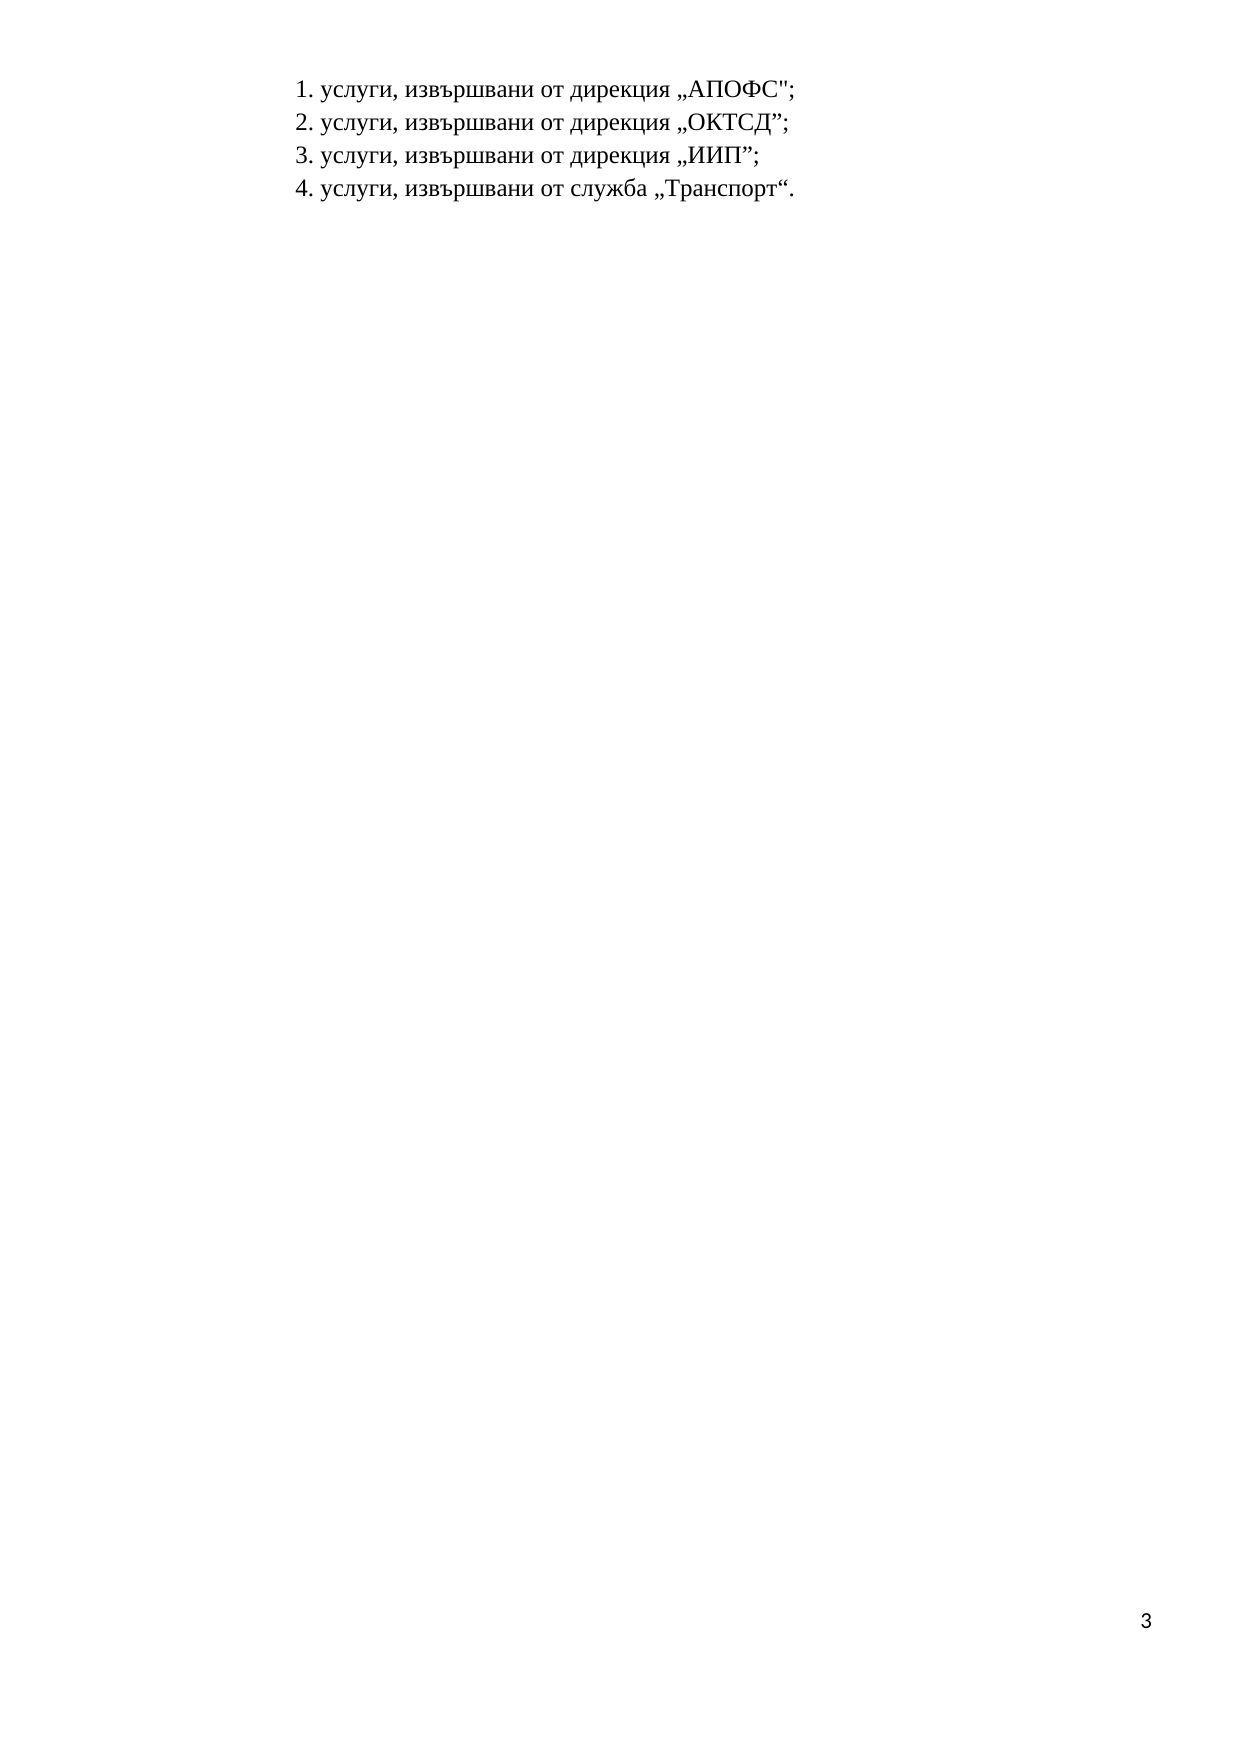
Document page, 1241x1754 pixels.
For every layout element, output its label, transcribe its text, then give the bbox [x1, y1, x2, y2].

text 1. услуги, извършвани от дирекция „АПОФС"; [148, 74, 1152, 102]
text 4. услуги, извършвани от служба „Транспорт“. [148, 173, 1152, 202]
text 2. услуги, извършвани от дирекция „ОКТСД”; [148, 107, 1152, 136]
text 3. услуги, извършвани от дирекция „ИИП”; [148, 140, 1152, 168]
